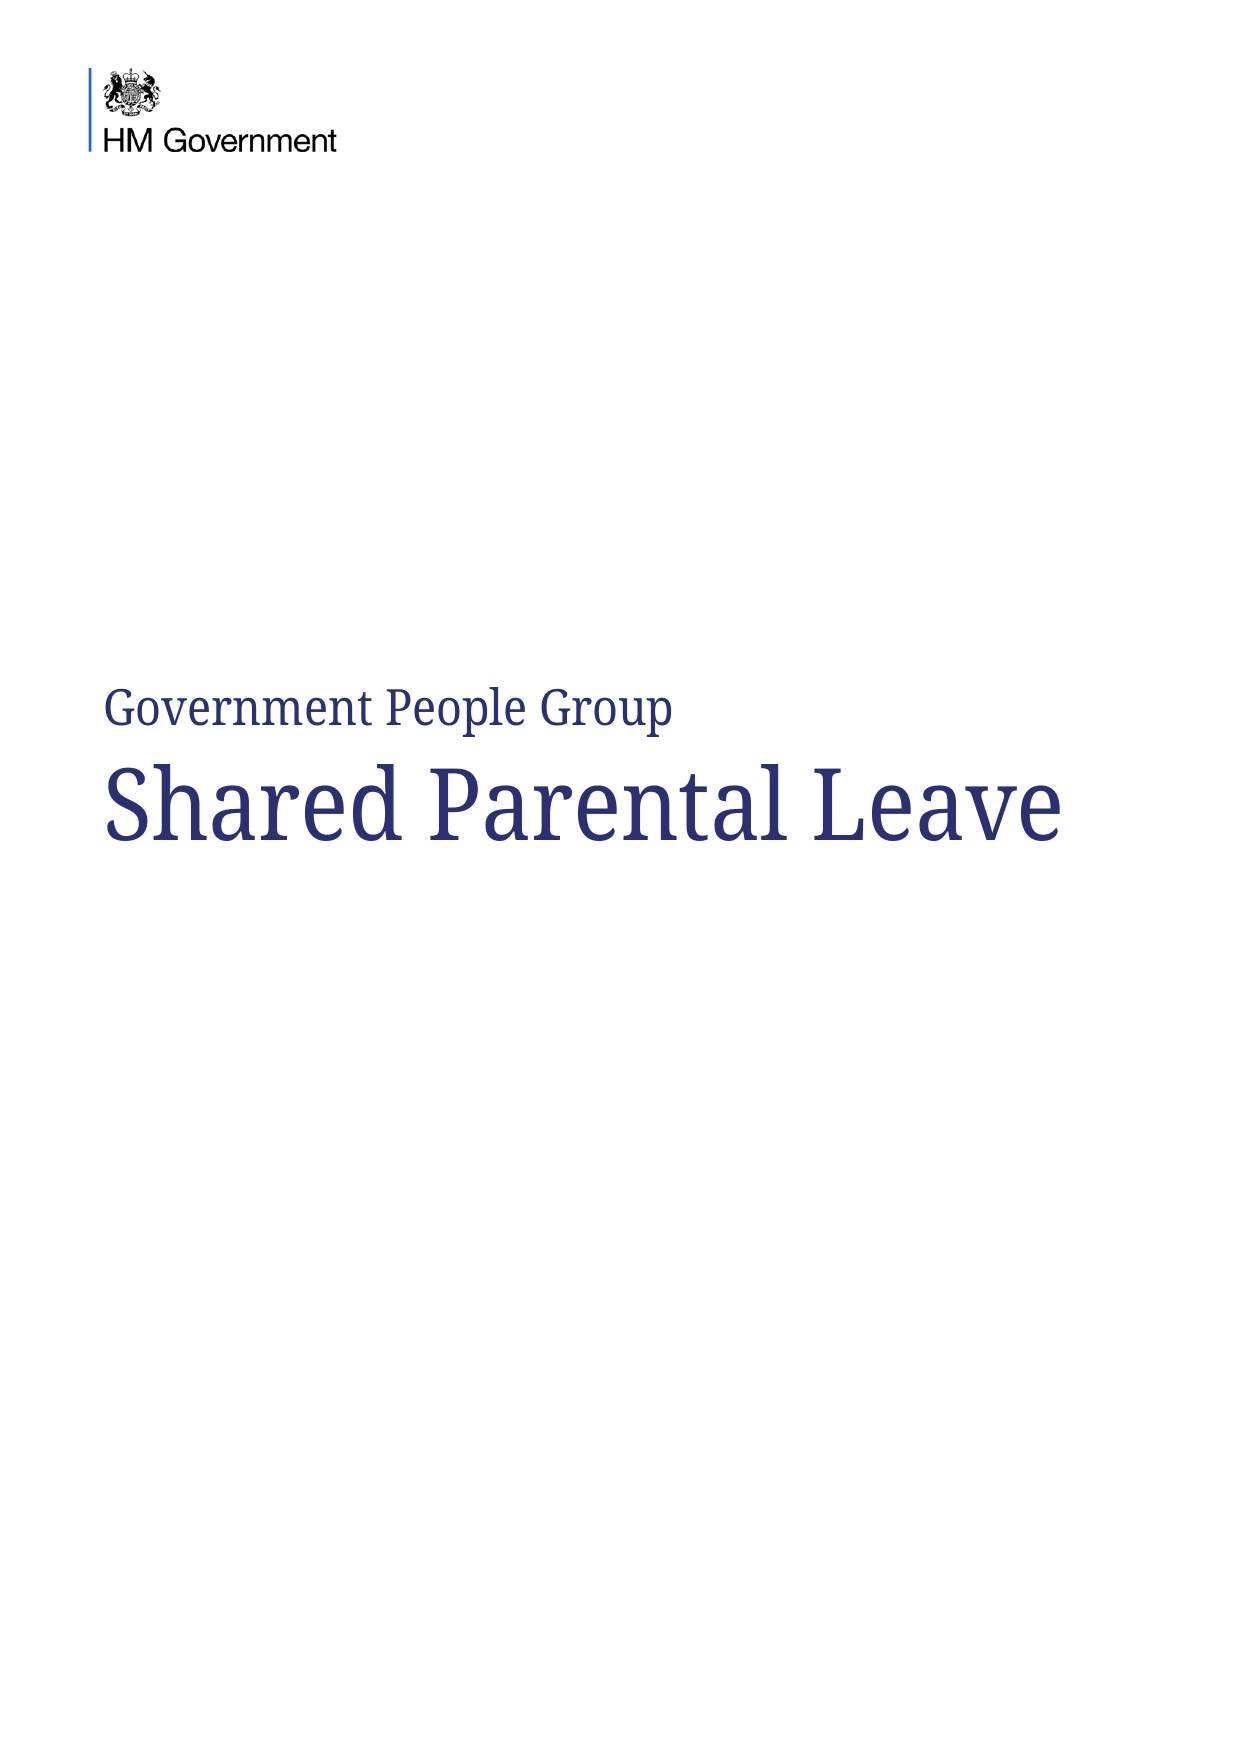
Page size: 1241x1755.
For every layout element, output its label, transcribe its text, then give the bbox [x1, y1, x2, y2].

title Shared Parental Leave [103, 738, 1193, 867]
subtitle Government People Group [103, 677, 1193, 738]
text A guide for Civil Service adopters and parents having a child through a surrogacy arrangement and their managers [92, 918, 1017, 1284]
